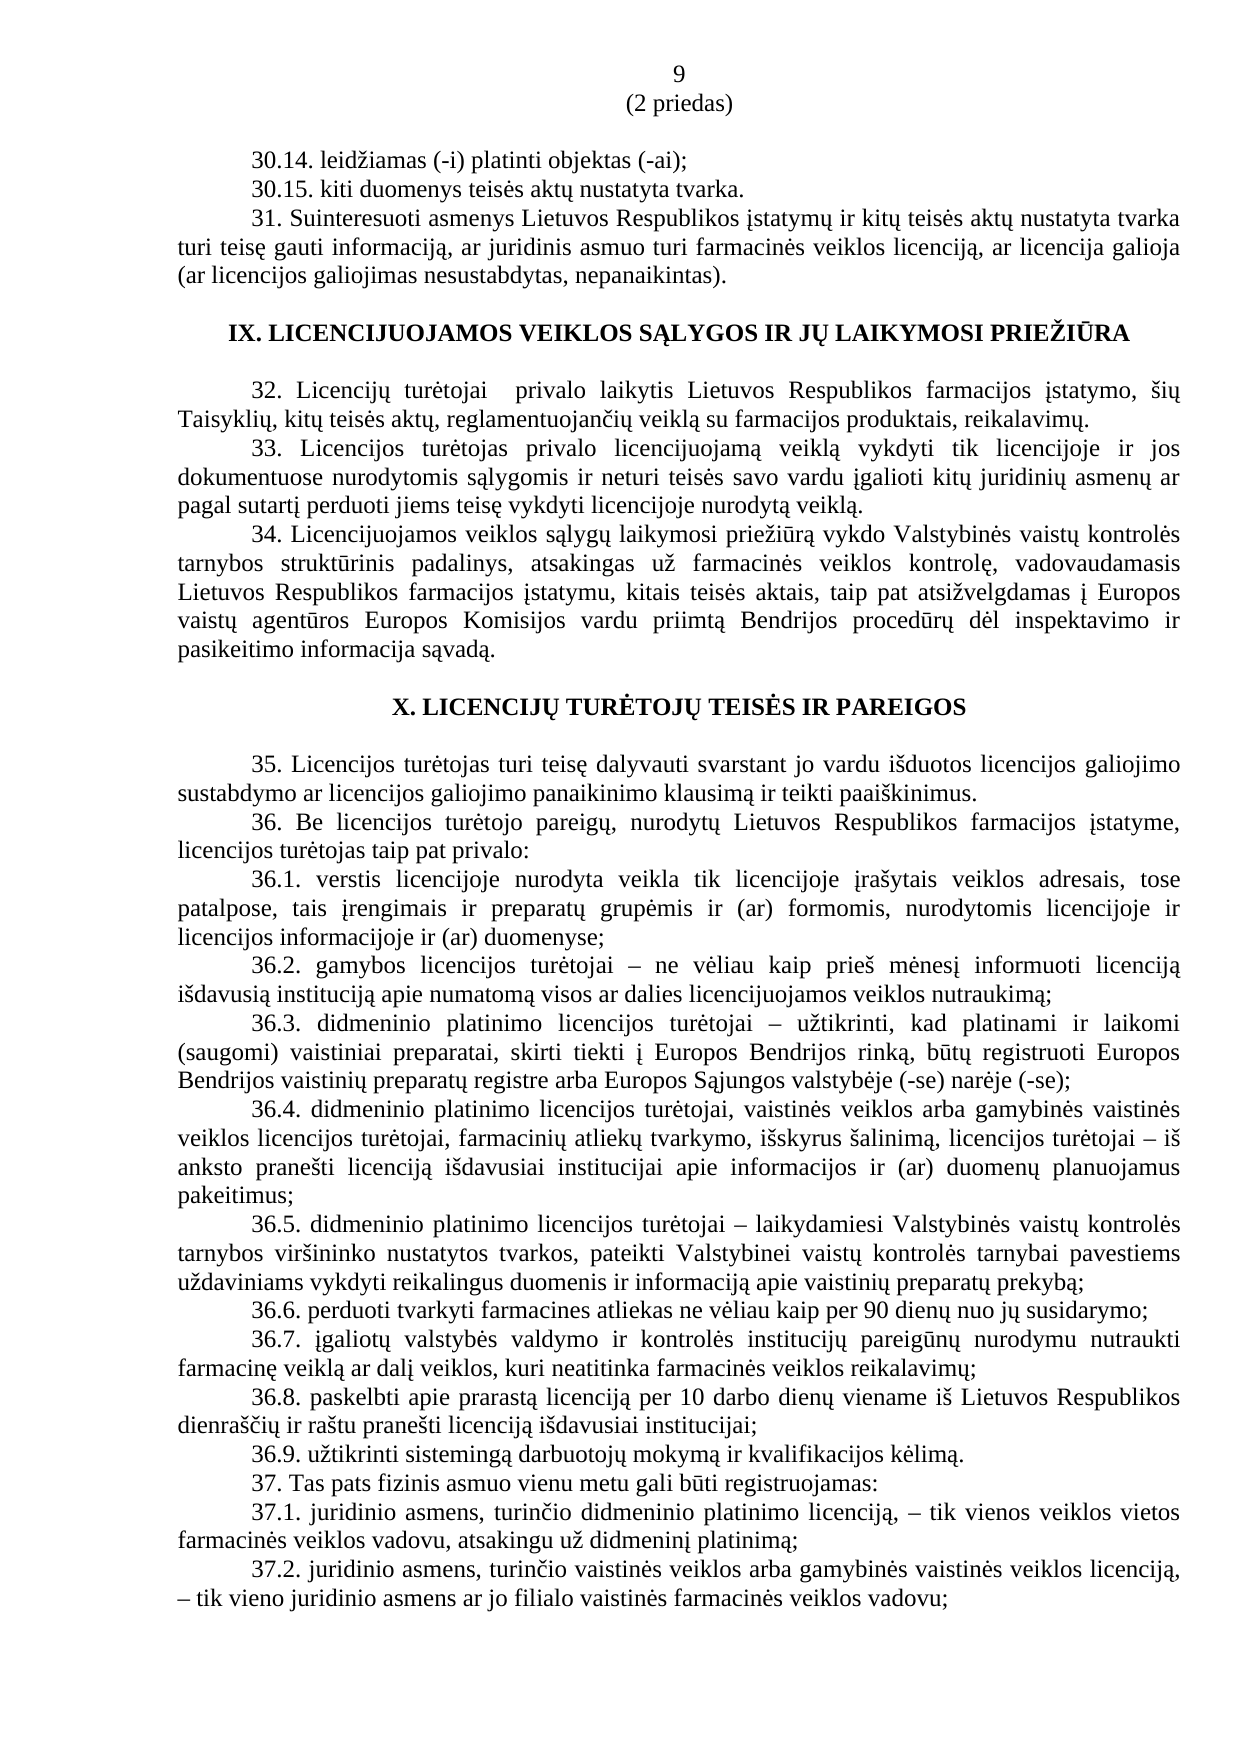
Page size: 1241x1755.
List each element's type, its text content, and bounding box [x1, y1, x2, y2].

text 37.1. juridinio asmens, turinčio didmeninio platinimo licenciją, – tik vienos veiklos vietos farmacinės veiklos vadovu, atsakingu už didmeninį platinimą; [177, 1497, 1181, 1554]
text 36.2. gamybos licencijos turėtojai – ne vėliau kaip prieš mėnesį informuoti licenciją išdavusią instituciją apie numatomą visos ar dalies licencijuojamos veiklos nutraukimą; [177, 950, 1181, 1008]
text 37.2. juridinio asmens, turinčio vaistinės veiklos arba gamybinės vaistinės veiklos licenciją, – tik vieno juridinio asmens ar jo filialo vaistinės farmacinės veiklos vadovu; [177, 1554, 1181, 1612]
text 36.9. užtikrinti sistemingą darbuotojų mokymą ir kvalifikacijos kėlimą. [177, 1439, 1181, 1468]
text 32. Licencijų turėtojai privalo laikytis Lietuvos Respublikos farmacijos įstatymo, šių Taisyklių, kitų teisės aktų, reglamentuojančių veiklą su farmacijos produktais, reikalavimų. [177, 375, 1181, 433]
text 36.1. verstis licencijoje nurodyta veikla tik licencijoje įrašytais veiklos adresais, tose patalpose, tais įrengimais ir preparatų grupėmis ir (ar) formomis, nurodytomis licencijoje ir licencijos informacijoje ir (ar) duomenyse; [177, 864, 1181, 950]
text 30.14. leidžiamas (-i) platinti objektas (-ai); [177, 145, 1181, 174]
text 35. Licencijos turėtojas turi teisę dalyvauti svarstant jo vardu išduotos licencijos galiojimo sustabdymo ar licencijos galiojimo panaikinimo klausimą ir teikti paaiškinimus. [177, 749, 1181, 807]
text 36.8. paskelbti apie prarastą licenciją per 10 darbo dienų viename iš Lietuvos Respublikos dienraščių ir raštu pranešti licenciją išdavusiai institucijai; [177, 1382, 1181, 1439]
text IX. LICENCIJUOJAMOS VEIKLOS SĄLYGos ir jų laikymosi priežiūra [177, 318, 1181, 347]
text X. LICENCIJŲ TURĖTOJŲ TEISĖS IR PAREIGOS [177, 692, 1181, 720]
text 36.3. didmeninio platinimo licencijos turėtojai – užtikrinti, kad platinami ir laikomi (saugomi) vaistiniai preparatai, skirti tiekti į Europos Bendrijos rinką, būtų registruoti Europos Bendrijos vaistinių preparatų registre arba Europos Sąjungos valstybėje (-se) narėje (-se); [177, 1008, 1181, 1094]
text 34. Licencijuojamos veiklos sąlygų laikymosi priežiūrą vykdo Valstybinės vaistų kontrolės tarnybos struktūrinis padalinys, atsakingas už farmacinės veiklos kontrolę, vadovaudamasis Lietuvos Respublikos farmacijos įstatymu, kitais teisės aktais, taip pat atsižvelgdamas į Europos vaistų agentūros Europos Komisijos vardu priimtą Bendrijos procedūrų dėl inspektavimo ir pasikeitimo informacija sąvadą. [177, 519, 1181, 663]
text 31. Suinteresuoti asmenys Lietuvos Respublikos įstatymų ir kitų teisės aktų nustatyta tvarka turi teisę gauti informaciją, ar juridinis asmuo turi farmacinės veiklos licenciją, ar licencija galioja (ar licencijos galiojimas nesustabdytas, nepanaikintas). [177, 203, 1181, 289]
text 36. Be licencijos turėtojo pareigų, nurodytų Lietuvos Respublikos farmacijos įstatyme, licencijos turėtojas taip pat privalo: [177, 807, 1181, 864]
text 36.6. perduoti tvarkyti farmacines atliekas ne vėliau kaip per 90 dienų nuo jų susidarymo; [177, 1295, 1181, 1324]
text 33. Licencijos turėtojas privalo licencijuojamą veiklą vykdyti tik licencijoje ir jos dokumentuose nurodytomis sąlygomis ir neturi teisės savo vardu įgalioti kitų juridinių asmenų ar pagal sutartį perduoti jiems teisę vykdyti licencijoje nurodytą veiklą. [177, 433, 1181, 519]
text 30.15. kiti duomenys teisės aktų nustatyta tvarka. [177, 174, 1181, 203]
text 37. Tas pats fizinis asmuo vienu metu gali būti registruojamas: [177, 1468, 1181, 1497]
text 36.7. įgaliotų valstybės valdymo ir kontrolės institucijų pareigūnų nurodymu nutraukti farmacinę veiklą ar dalį veiklos, kuri neatitinka farmacinės veiklos reikalavimų; [177, 1324, 1181, 1382]
text 36.4. didmeninio platinimo licencijos turėtojai, vaistinės veiklos arba gamybinės vaistinės veiklos licencijos turėtojai, farmacinių atliekų tvarkymo, išskyrus šalinimą, licencijos turėtojai – iš anksto pranešti licenciją išdavusiai institucijai apie informacijos ir (ar) duomenų planuojamus pakeitimus; [177, 1094, 1181, 1209]
text 36.5. didmeninio platinimo licencijos turėtojai – laikydamiesi Valstybinės vaistų kontrolės tarnybos viršininko nustatytos tvarkos, pateikti Valstybinei vaistų kontrolės tarnybai pavestiems uždaviniams vykdyti reikalingus duomenis ir informaciją apie vaistinių preparatų prekybą; [177, 1209, 1181, 1295]
